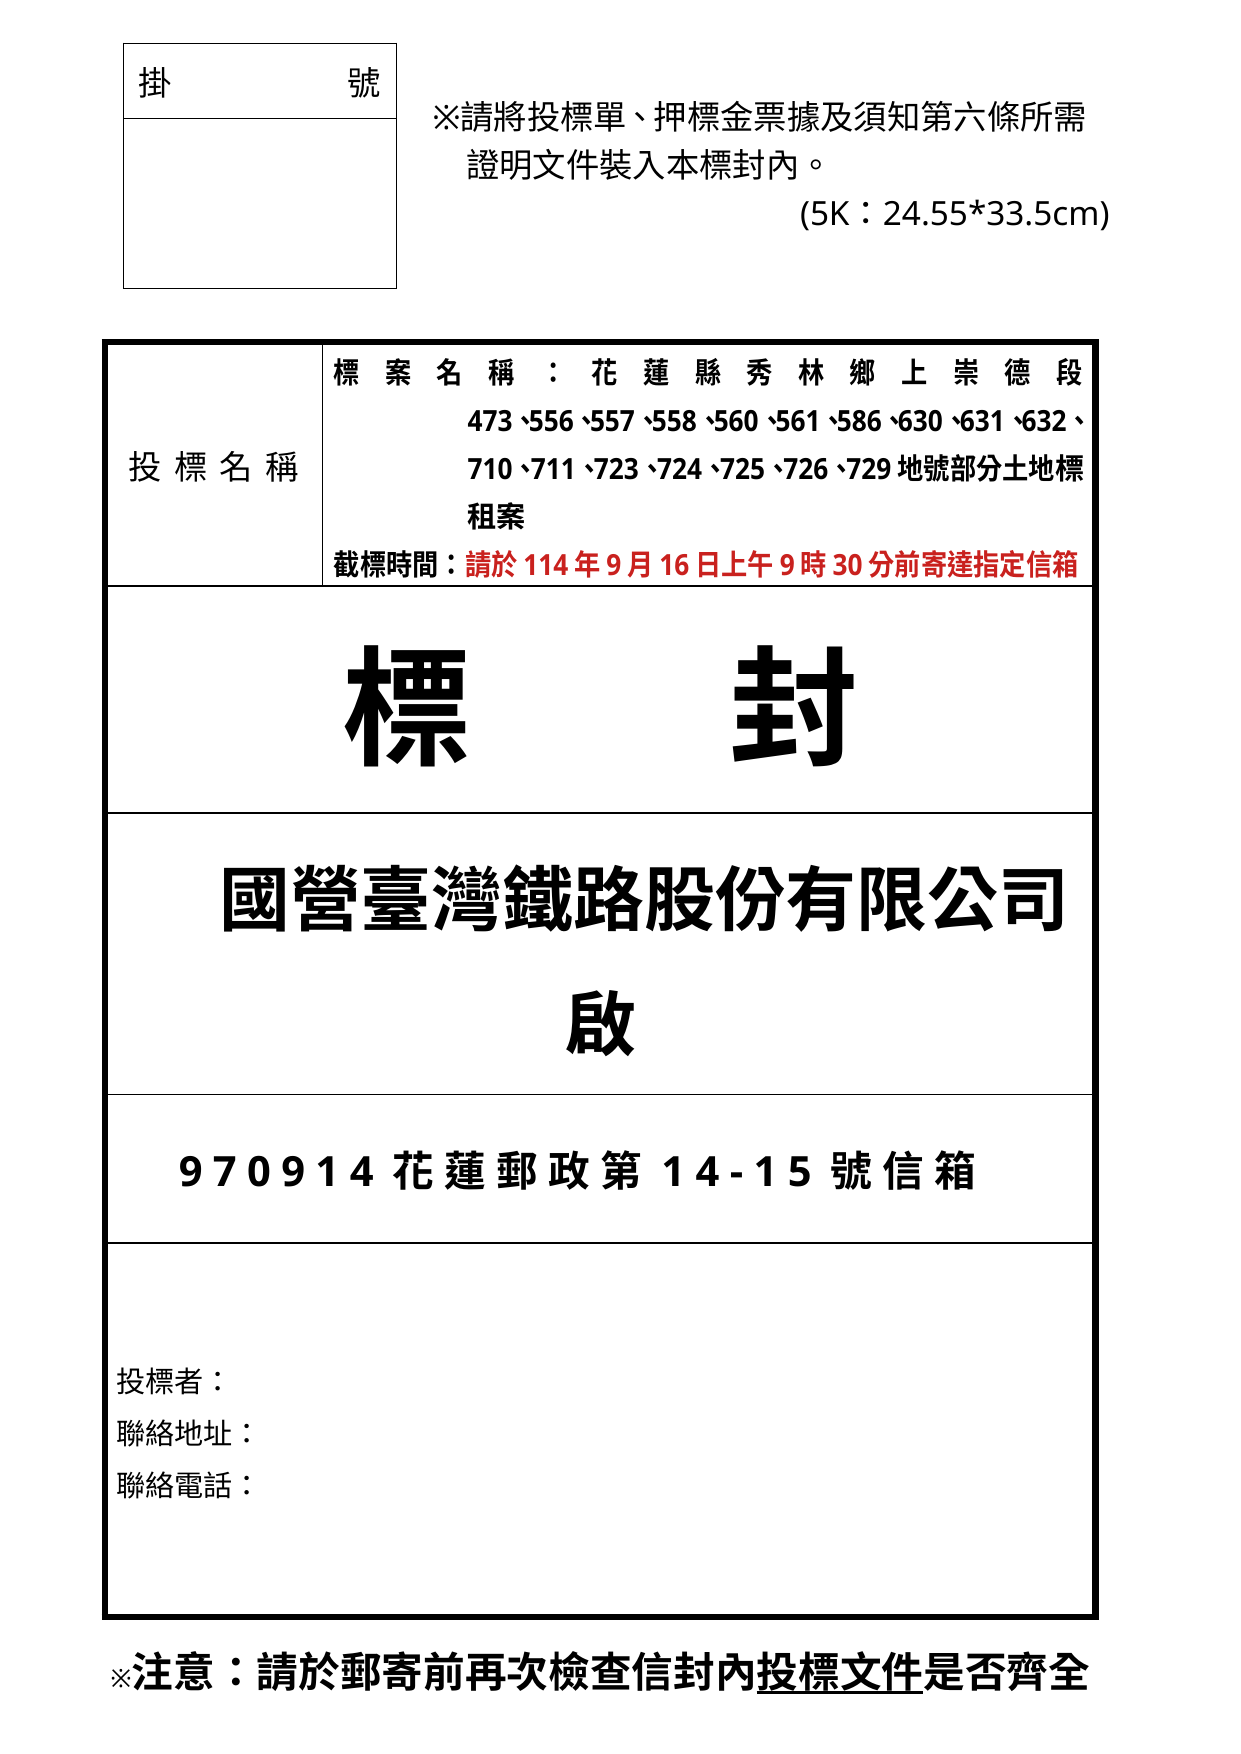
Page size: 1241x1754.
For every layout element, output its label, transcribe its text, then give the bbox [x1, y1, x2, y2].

text ※請將投標單、押標金票據及須知第六條所需 證明文件裝入本標封內。 [432, 90, 1109, 187]
table_cell 標 封 [108, 587, 1092, 812]
table_header 投標名稱 [108, 345, 322, 585]
table_cell [124, 119, 396, 288]
text (5K：24.55*33.5cm) [432, 187, 1109, 236]
table_cell 國營臺灣鐵路股份有限公司 啟 [108, 814, 1092, 1094]
table_cell 投標者： 聯絡地址： 聯絡電話： [108, 1244, 1092, 1614]
table_cell 970914花蓮郵政第14-15號信箱 [108, 1095, 1092, 1242]
table_header 標案名稱：花蓮縣秀林鄉上崇德段473、556、557、558、560、561、586、630、631、632、710、711、723、724、725、726、729地號部分土地標租案 截標時間：請於114年9月16日上午9時30分前寄達指定信箱 [323, 345, 1092, 585]
text ※注意：請於郵寄前再次檢查信封內投標文件是否齊全 [75, 357, 1125, 1707]
table_header 掛號 [124, 44, 396, 118]
